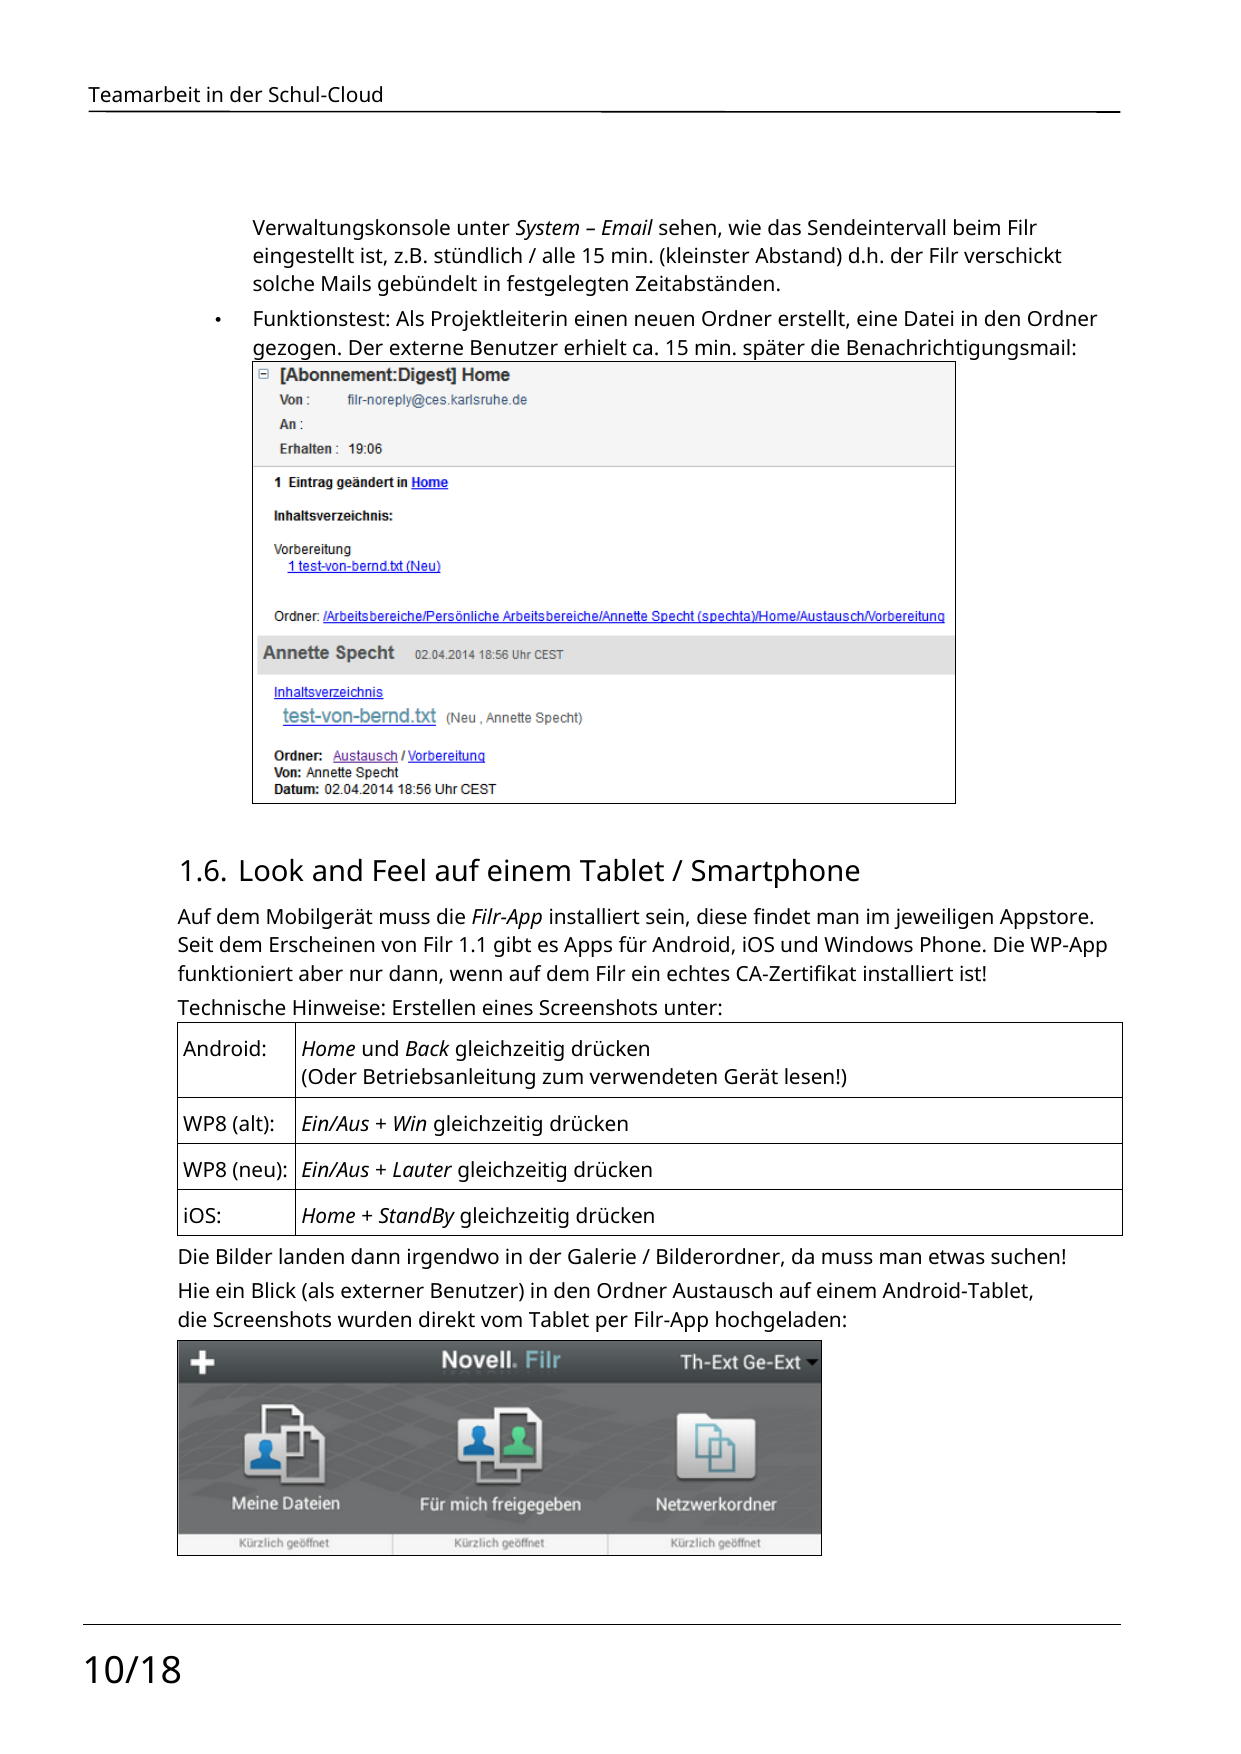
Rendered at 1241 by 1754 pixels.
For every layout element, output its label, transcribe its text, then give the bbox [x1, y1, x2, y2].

table_cell WP8 (alt): [178, 1098, 295, 1143]
picture [253, 362, 955, 803]
list Verwaltungskonsole unter System – Email sehen, wie das Sendeintervall beim Filr eingestellt ist, z.B. stündlich / alle 15 min. (kleinster Abstand) d.h. der Filr verschickt solche Mails gebündelt in festgelegten Zeitabständen. [215, 213, 1122, 298]
picture [178, 1341, 821, 1555]
table_header Android: [178, 1023, 295, 1097]
text Hie ein Blick (als externer Benutzer) in den Ordner Austausch auf einem Android-Tablet, die Screenshots wurden direkt vom Tablet per Filr-App hochgeladen: [177, 1276, 1122, 1333]
table_cell iOS: [178, 1190, 295, 1235]
table_cell WP8 (neu): [178, 1144, 295, 1189]
subtitle Look and Feel auf einem Tablet / Smartphone [179, 851, 1122, 890]
text Technische Hinweise: Erstellen eines Screenshots unter: [177, 993, 1122, 1022]
text Die Bilder landen dann irgendwo in der Galerie / Bilderordner, da muss man etwas suchen! [177, 1242, 1122, 1270]
table_cell Ein/Aus + Win gleichzeitig drücken [296, 1098, 1122, 1143]
table_cell Home + StandBy gleichzeitig drücken [296, 1190, 1122, 1235]
text Auf dem Mobilgerät muss die Filr-App installiert sein, diese findet man im jeweiligen Appstore. Seit dem Erscheinen von Filr 1.1 gibt es Apps für Android, iOS und Windows Phone. Die WP-App funktioniert aber nur dann, wenn auf dem Filr ein echtes CA-Zertifikat installiert ist! [177, 902, 1122, 987]
list Funktionstest: Als Projektleiterin einen neuen Ordner erstellt, eine Datei in den Ordner gezogen. Der externe Benutzer erhielt ca. 15 min. später die Benachrichtigungsmail: [215, 304, 1122, 804]
table_header Home und Back gleichzeitig drücken (Oder Betriebsanleitung zum verwendeten Gerät lesen!) [296, 1023, 1122, 1097]
table_cell Ein/Aus + Lauter gleichzeitig drücken [296, 1144, 1122, 1189]
